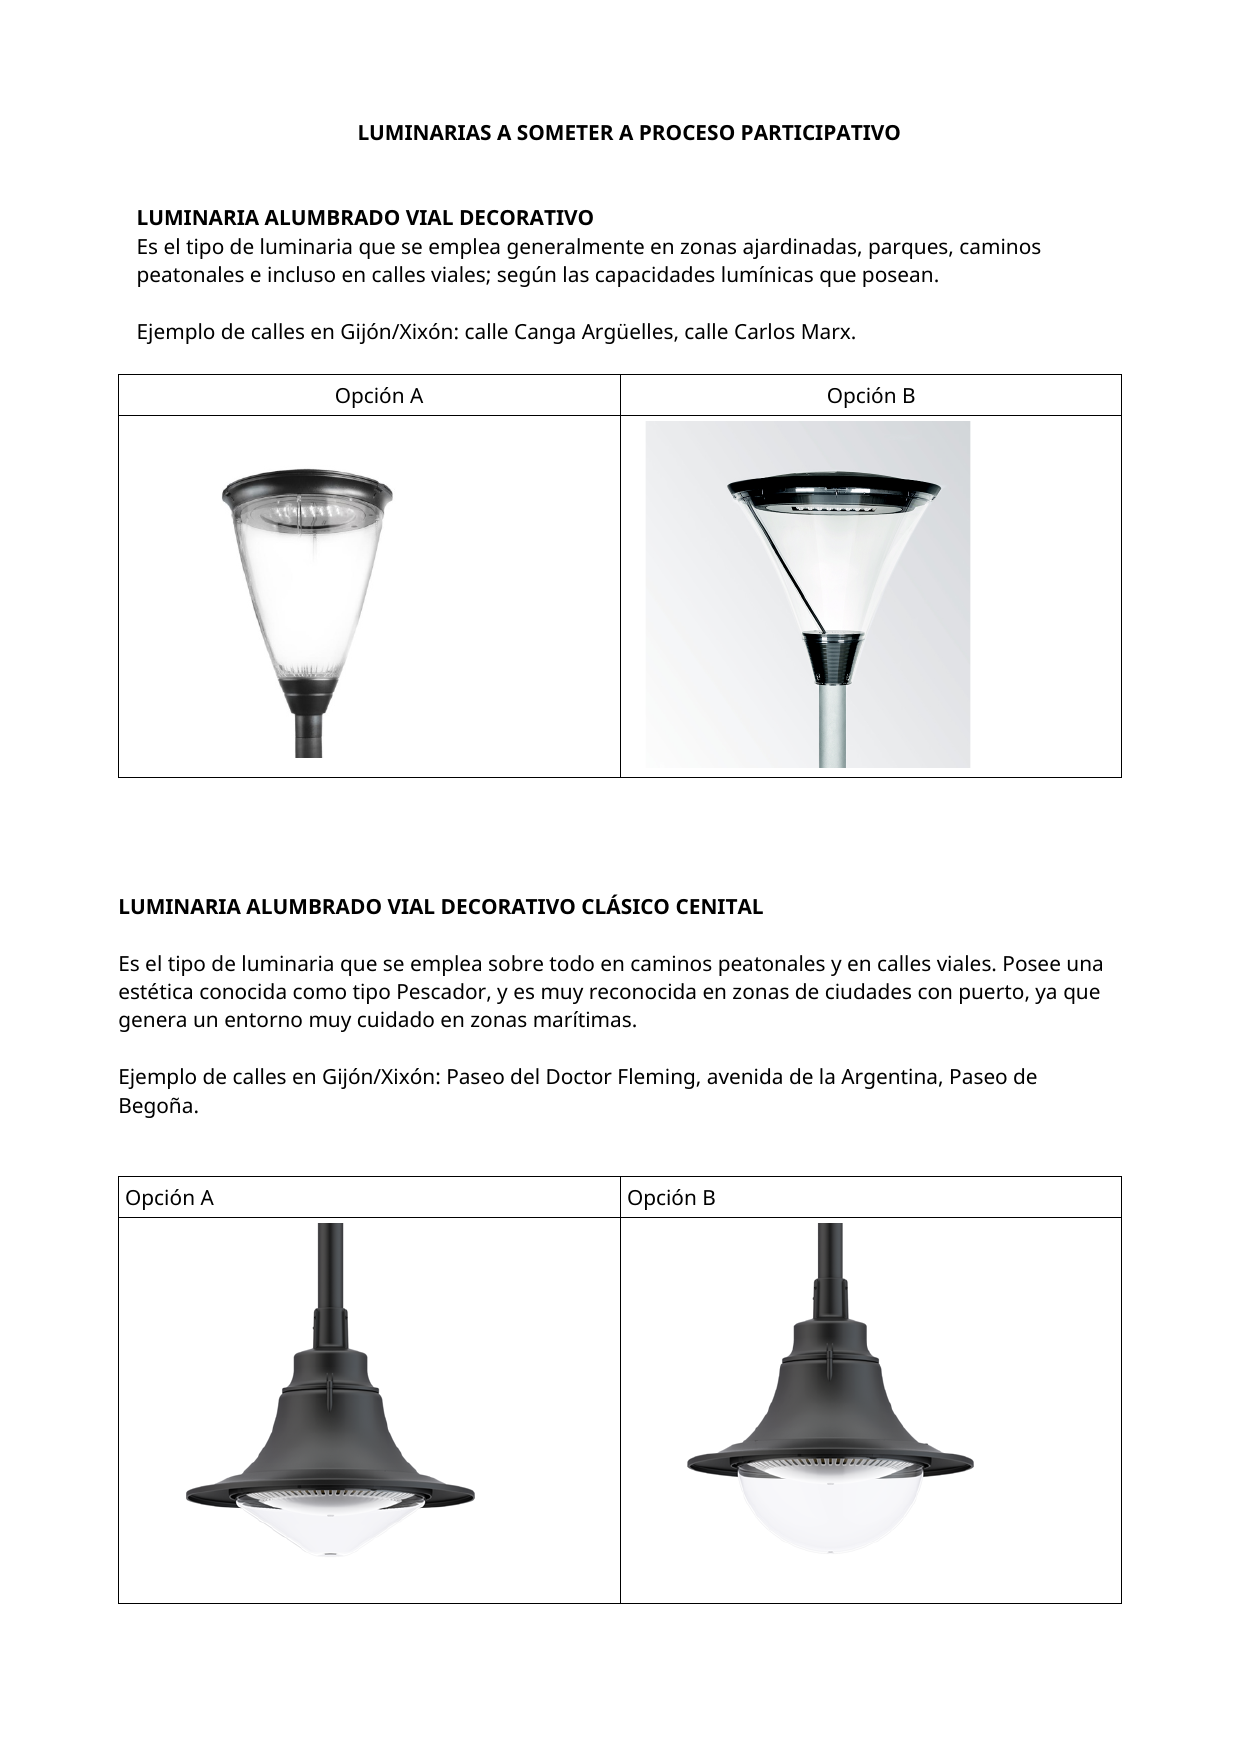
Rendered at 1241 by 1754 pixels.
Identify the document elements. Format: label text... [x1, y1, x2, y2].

text LUMINARIAS A SOMETER A PROCESO PARTICIPATIVO [136, 118, 1122, 147]
text LUMINARIA ALUMBRADO VIAL DECORATIVO [136, 203, 1122, 232]
table_header Opción A [119, 375, 620, 415]
picture [143, 1223, 515, 1596]
text Es el tipo de luminaria que se emplea generalmente en zonas ajardinadas, parques, caminos peatonales e incluso en calles viales; según las capacidades lumínicas que posean. [136, 232, 1122, 289]
picture [645, 421, 971, 772]
table_header Opción A [119, 1177, 620, 1217]
text Es el tipo de luminaria que se emplea sobre todo en caminos peatonales y en calles viales. Posee una estética conocida como tipo Pescador, y es muy reconocida en zonas de ciudades con puerto, ya que genera un entorno muy cuidado en zonas marítimas. [118, 949, 1122, 1034]
text Ejemplo de calles en Gijón/Xixón: Paseo del Doctor Fleming, avenida de la Argentina, Paseo de Begoña. [118, 1062, 1122, 1119]
text Ejemplo de calles en Gijón/Xixón: calle Canga Argüelles, calle Carlos Marx. [136, 317, 1122, 346]
picture [645, 1223, 1015, 1590]
text LUMINARIA ALUMBRADO VIAL DECORATIVO CLÁSICO CENITAL [118, 892, 1122, 920]
picture [143, 421, 482, 759]
table_cell [119, 416, 620, 777]
table_cell [621, 1218, 1121, 1603]
table_header Opción B [621, 1177, 1121, 1217]
table_cell [621, 416, 1121, 777]
table_cell [119, 1218, 620, 1603]
table_header Opción B [621, 375, 1121, 415]
